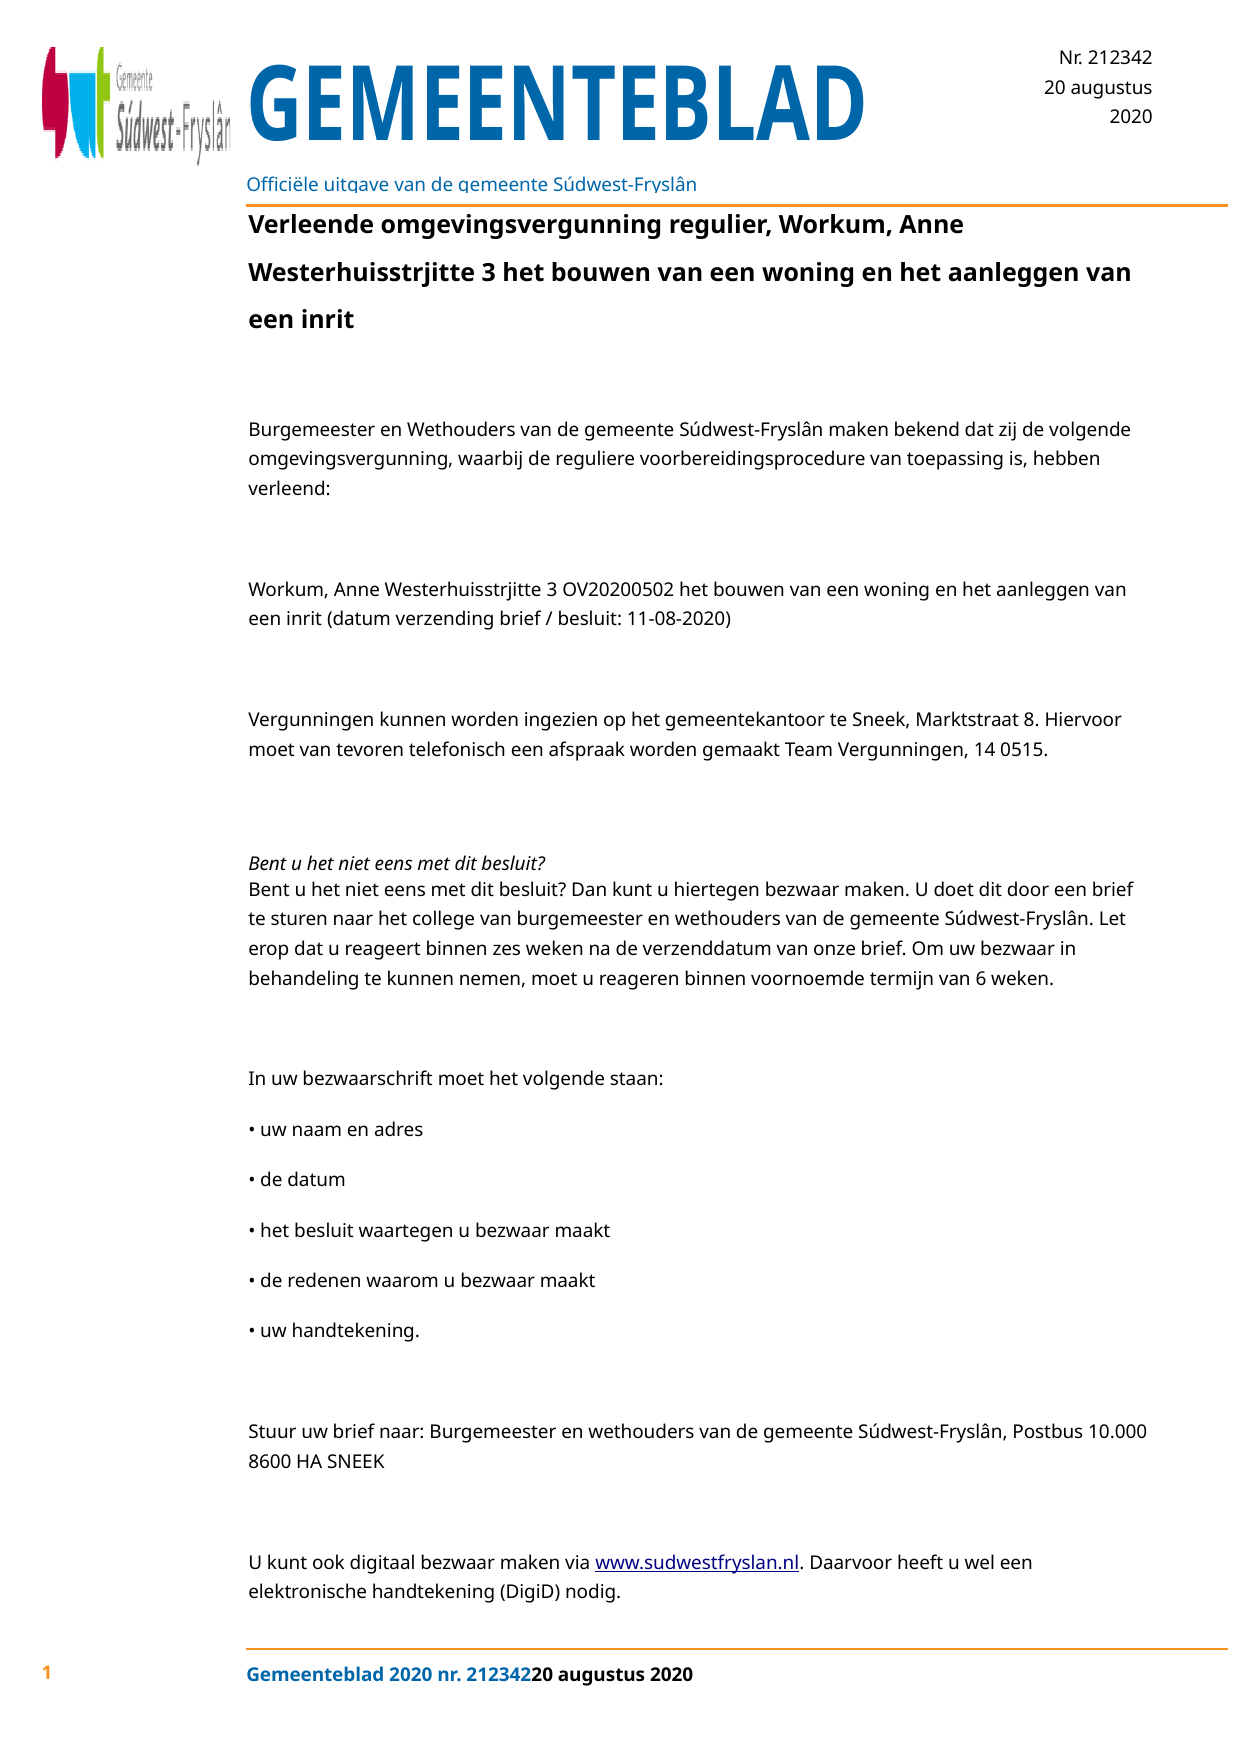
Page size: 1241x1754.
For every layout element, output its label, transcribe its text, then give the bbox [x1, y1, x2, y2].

text Verleende omgevingsvergunning regulier, Workum, Anne Westerhuisstrjitte 3 het bouwen van een woning en het aanleggen van een inrit [248, 207, 1152, 336]
text U kunt ook digitaal bezwaar maken via www.sudwestfryslan.nl. Daarvoor heeft u wel een elektronische handtekening (DigiD) nodig. [248, 1549, 1152, 1604]
text • de redenen waarom u bezwaar maakt [248, 1267, 1152, 1293]
text Stuur uw brief naar: Burgemeester en wethouders van de gemeente Súdwest-Fryslân, Postbus 10.000 8600 HA SNEEK [248, 1418, 1152, 1474]
text Bent u het niet eens met dit besluit? Dan kunt u hiertegen bezwaar maken. U doet dit door een brief te sturen naar het college van burgemeester en wethouders van de gemeente Súdwest-Fryslân. Let erop dat u reageert binnen zes weken na de verzenddatum van onze brief. Om uw bezwaar in behandeling te kunnen nemen, moet u reageren binnen voornoemde termijn van 6 weken. [248, 876, 1152, 991]
text Vergunningen kunnen worden ingezien op het gemeentekantoor te Sneek, Marktstraat 8. Hiervoor moet van tevoren telefonisch een afspraak worden gemaakt Team Vergunningen, 14 0515. [248, 706, 1152, 762]
text • het besluit waartegen u bezwaar maakt [248, 1217, 1152, 1243]
text • uw naam en adres [248, 1116, 1152, 1142]
text Bent u het niet eens met dit besluit? [248, 850, 1152, 876]
text In uw bezwaarschrift moet het volgende staan: [248, 1066, 1152, 1091]
picture [41, 47, 231, 172]
text Workum, Anne Westerhuisstrjitte 3 OV20200502 het bouwen van een woning en het aanleggen van een inrit (datum verzending brief / besluit: 11-08-2020) [248, 576, 1152, 631]
text • uw handtekening. [248, 1318, 1152, 1343]
text • de datum [248, 1166, 1152, 1192]
text Burgemeester en Wethouders van de gemeente Súdwest-Fryslân maken bekend dat zij de volgende omgevingsvergunning, waarbij de reguliere voorbereidingsprocedure van toepassing is, hebben verleend: [248, 416, 1152, 501]
